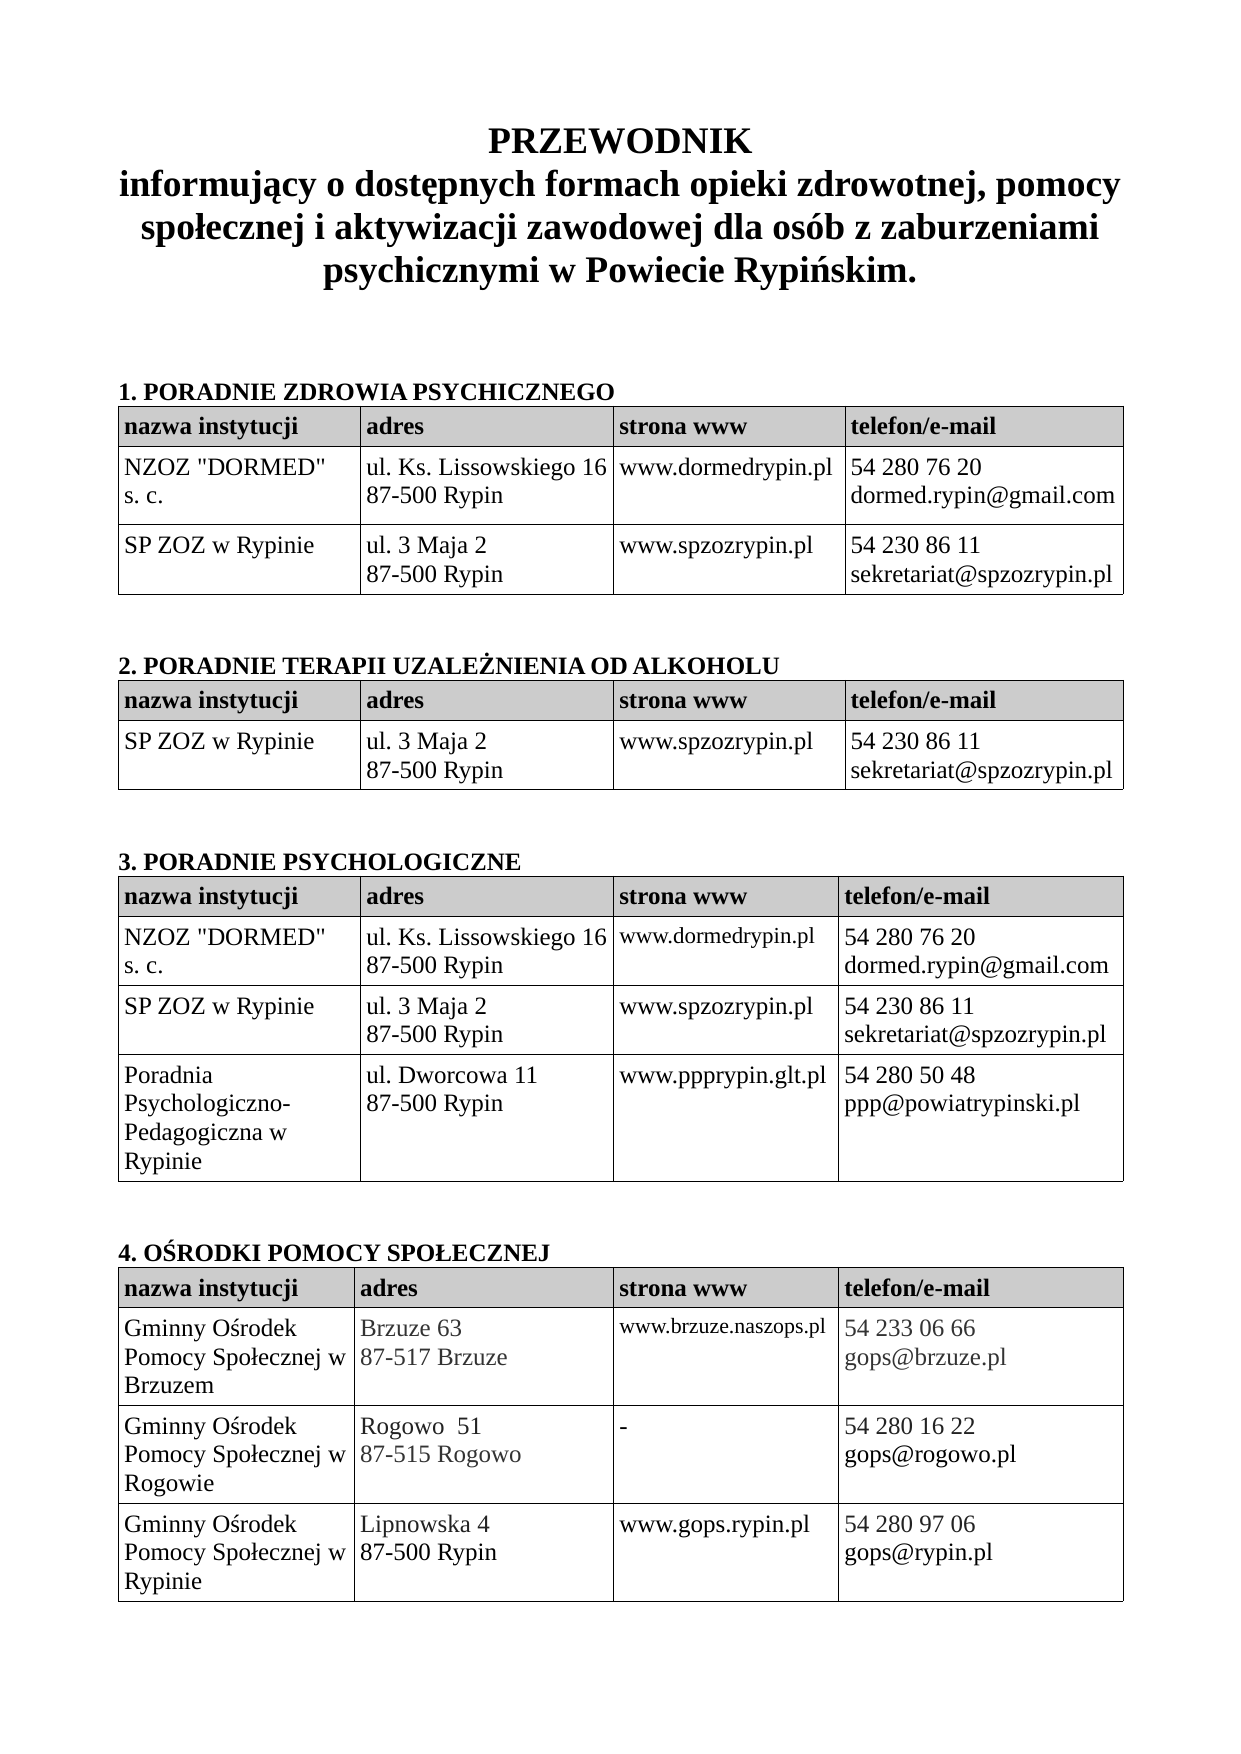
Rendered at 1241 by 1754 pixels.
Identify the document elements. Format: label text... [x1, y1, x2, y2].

table_header nazwa instytucji [119, 1268, 354, 1307]
table_cell SP ZOZ w Rypinie [119, 986, 360, 1054]
table_cell ul. 3 Maja 2 87-500 Rypin [361, 986, 613, 1054]
table_cell NZOZ "DORMED" s. c. [119, 917, 360, 985]
table_cell ul. 3 Maja 2 87-500 Rypin [361, 525, 613, 593]
table_cell 54 230 86 11 sekretariat@spzozrypin.pl [846, 525, 1123, 593]
text 3. PORADNIE PSYCHOLOGICZNE [118, 847, 1122, 876]
table_header telefon/e-mail [846, 681, 1123, 720]
table_cell Gminny Ośrodek Pomocy Społecznej w Rypinie [119, 1504, 354, 1601]
table_cell Gminny Ośrodek Pomocy Społecznej w Brzuzem [119, 1308, 354, 1405]
table_header strona www [614, 1268, 838, 1307]
text 4. OŚRODKI POMOCY SPOŁECZNEJ [118, 1238, 1122, 1267]
table_cell Brzuze 63 87-517 Brzuze [355, 1308, 613, 1405]
table_header strona www [614, 407, 845, 446]
table_header nazwa instytucji [119, 681, 360, 720]
table_cell Lipnowska 4 87-500 Rypin [355, 1504, 613, 1601]
table_cell 54 230 86 11 sekretariat@spzozrypin.pl [839, 986, 1123, 1054]
table_header adres [355, 1268, 613, 1307]
table_cell www.gops.rypin.pl [614, 1504, 838, 1601]
table_cell 54 280 97 06 gops@rypin.pl [839, 1504, 1123, 1601]
table_header telefon/e-mail [839, 1268, 1123, 1307]
table_header nazwa instytucji [119, 877, 360, 916]
table_cell SP ZOZ w Rypinie [119, 721, 360, 789]
table_header telefon/e-mail [846, 407, 1123, 446]
table_cell www.dormedrypin.pl [614, 447, 845, 524]
text 1. PORADNIE ZDROWIA PSYCHICZNEGO [118, 377, 1122, 406]
table_cell ul. Ks. Lissowskiego 16 87-500 Rypin [361, 447, 613, 524]
table_cell www.dormedrypin.pl [614, 917, 838, 985]
text informujący o dostępnych formach opieki zdrowotnej, pomocy społecznej i aktywizacji zawodowej dla osób z zaburzeniami psychicznymi w Powiecie Rypińskim. [118, 161, 1122, 291]
table_cell 54 280 50 48 ppp@powiatrypinski.pl [839, 1055, 1123, 1181]
table_cell www.spzozrypin.pl [614, 986, 838, 1054]
table_cell Gminny Ośrodek Pomocy Społecznej w Rogowie [119, 1406, 354, 1503]
table_cell ul. 3 Maja 2 87-500 Rypin [361, 721, 613, 789]
table_cell Poradnia Psychologiczno-Pedagogiczna w Rypinie [119, 1055, 360, 1181]
table_header nazwa instytucji [119, 407, 360, 446]
table_header telefon/e-mail [839, 877, 1123, 916]
table_cell SP ZOZ w Rypinie [119, 525, 360, 593]
table_cell Rogowo 51 87-515 Rogowo [355, 1406, 613, 1503]
text 2. PORADNIE TERAPII UZALEŻNIENIA OD ALKOHOLU [118, 651, 1122, 680]
table_header adres [361, 877, 613, 916]
table_cell 54 280 76 20 dormed.rypin@gmail.com [846, 447, 1123, 524]
table_header strona www [614, 681, 845, 720]
text PRZEWODNIK [118, 118, 1122, 161]
table_cell 54 230 86 11 sekretariat@spzozrypin.pl [846, 721, 1123, 789]
table_cell www.spzozrypin.pl [614, 525, 845, 593]
table_header strona www [614, 877, 838, 916]
table_cell NZOZ "DORMED" s. c. [119, 447, 360, 524]
table_cell 54 233 06 66 gops@brzuze.pl [839, 1308, 1123, 1405]
table_header adres [361, 681, 613, 720]
table_cell ul. Dworcowa 11 87-500 Rypin [361, 1055, 613, 1181]
table_cell www.spzozrypin.pl [614, 721, 845, 789]
table_cell 54 280 16 22 gops@rogowo.pl [839, 1406, 1123, 1503]
table_cell 54 280 76 20 dormed.rypin@gmail.com [839, 917, 1123, 985]
table_cell ul. Ks. Lissowskiego 16 87-500 Rypin [361, 917, 613, 985]
table_cell www.brzuze.naszops.pl [614, 1308, 838, 1405]
table_cell - [614, 1406, 838, 1503]
table_cell www.ppprypin.glt.pl [614, 1055, 838, 1181]
table_header adres [361, 407, 613, 446]
